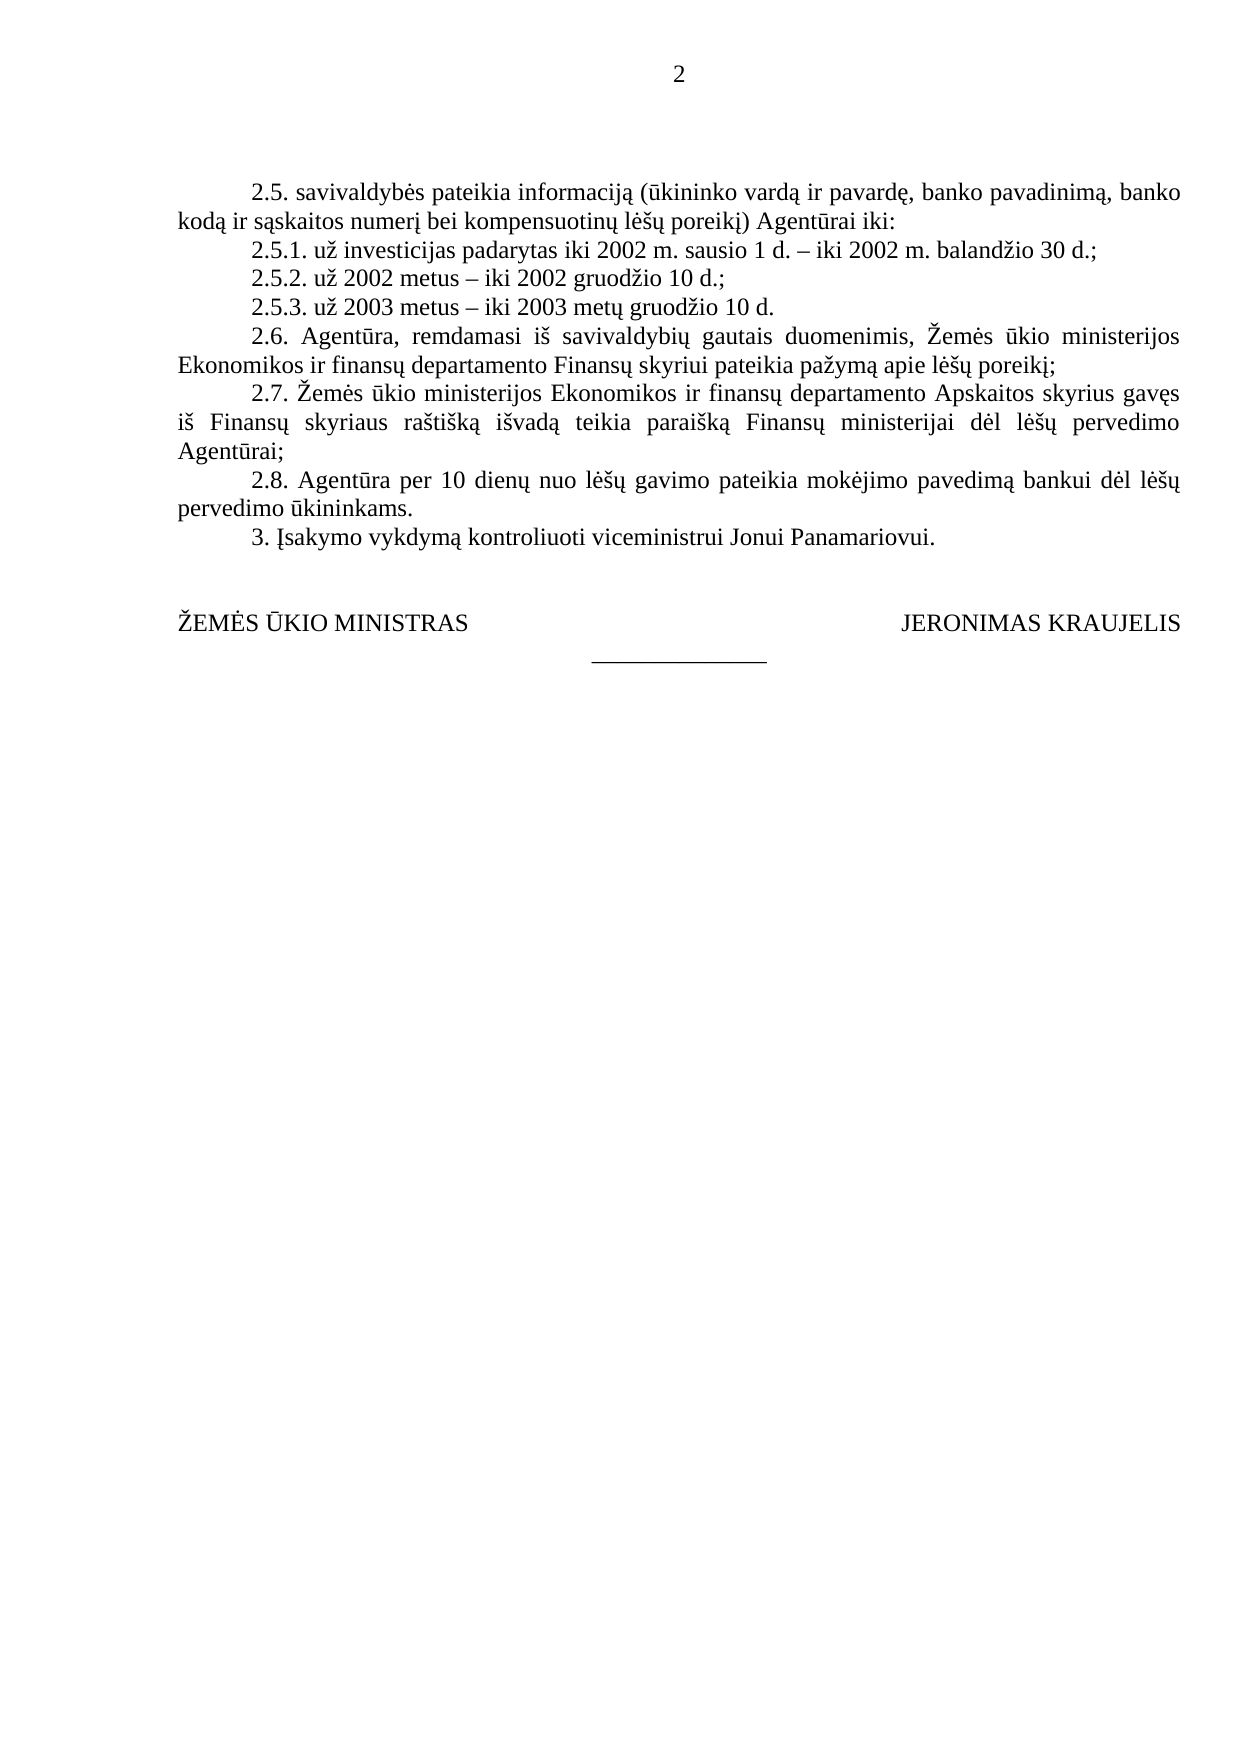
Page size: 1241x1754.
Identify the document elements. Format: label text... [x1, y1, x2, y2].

text 2.5.1. už investicijas padarytas iki 2002 m. sausio 1 d. – iki 2002 m. balandžio 30 d.; [177, 235, 1181, 263]
text ŽEMĖS ŪKIO MINISTRAS JERONIMAS KRAUJELIS [177, 608, 1181, 637]
text 2.6. Agentūra, remdamasi iš savivaldybių gautais duomenimis, Žemės ūkio ministerijos Ekonomikos ir finansų departamento Finansų skyriui pateikia pažymą apie lėšų poreikį; [177, 321, 1181, 378]
text 2.8. Agentūra per 10 dienų nuo lėšų gavimo pateikia mokėjimo pavedimą bankui dėl lėšų pervedimo ūkininkams. [177, 465, 1181, 522]
text 2.5.3. už 2003 metus – iki 2003 metų gruodžio 10 d. [177, 292, 1181, 321]
text 3. Įsakymo vykdymą kontroliuoti viceministrui Jonui Panamariovui. [177, 522, 1181, 551]
text 2.5.2. už 2002 metus – iki 2002 gruodžio 10 d.; [177, 263, 1181, 292]
text 2.7. Žemės ūkio ministerijos Ekonomikos ir finansų departamento Apskaitos skyrius gavęs iš Finansų skyriaus raštišką išvadą teikia paraišką Finansų ministerijai dėl lėšų pervedimo Agentūrai; [177, 378, 1181, 465]
text ______________ [177, 637, 1181, 666]
text 2.5. savivaldybės pateikia informaciją (ūkininko vardą ir pavardę, banko pavadinimą, banko kodą ir sąskaitos numerį bei kompensuotinų lėšų poreikį) Agentūrai iki: [177, 177, 1181, 235]
